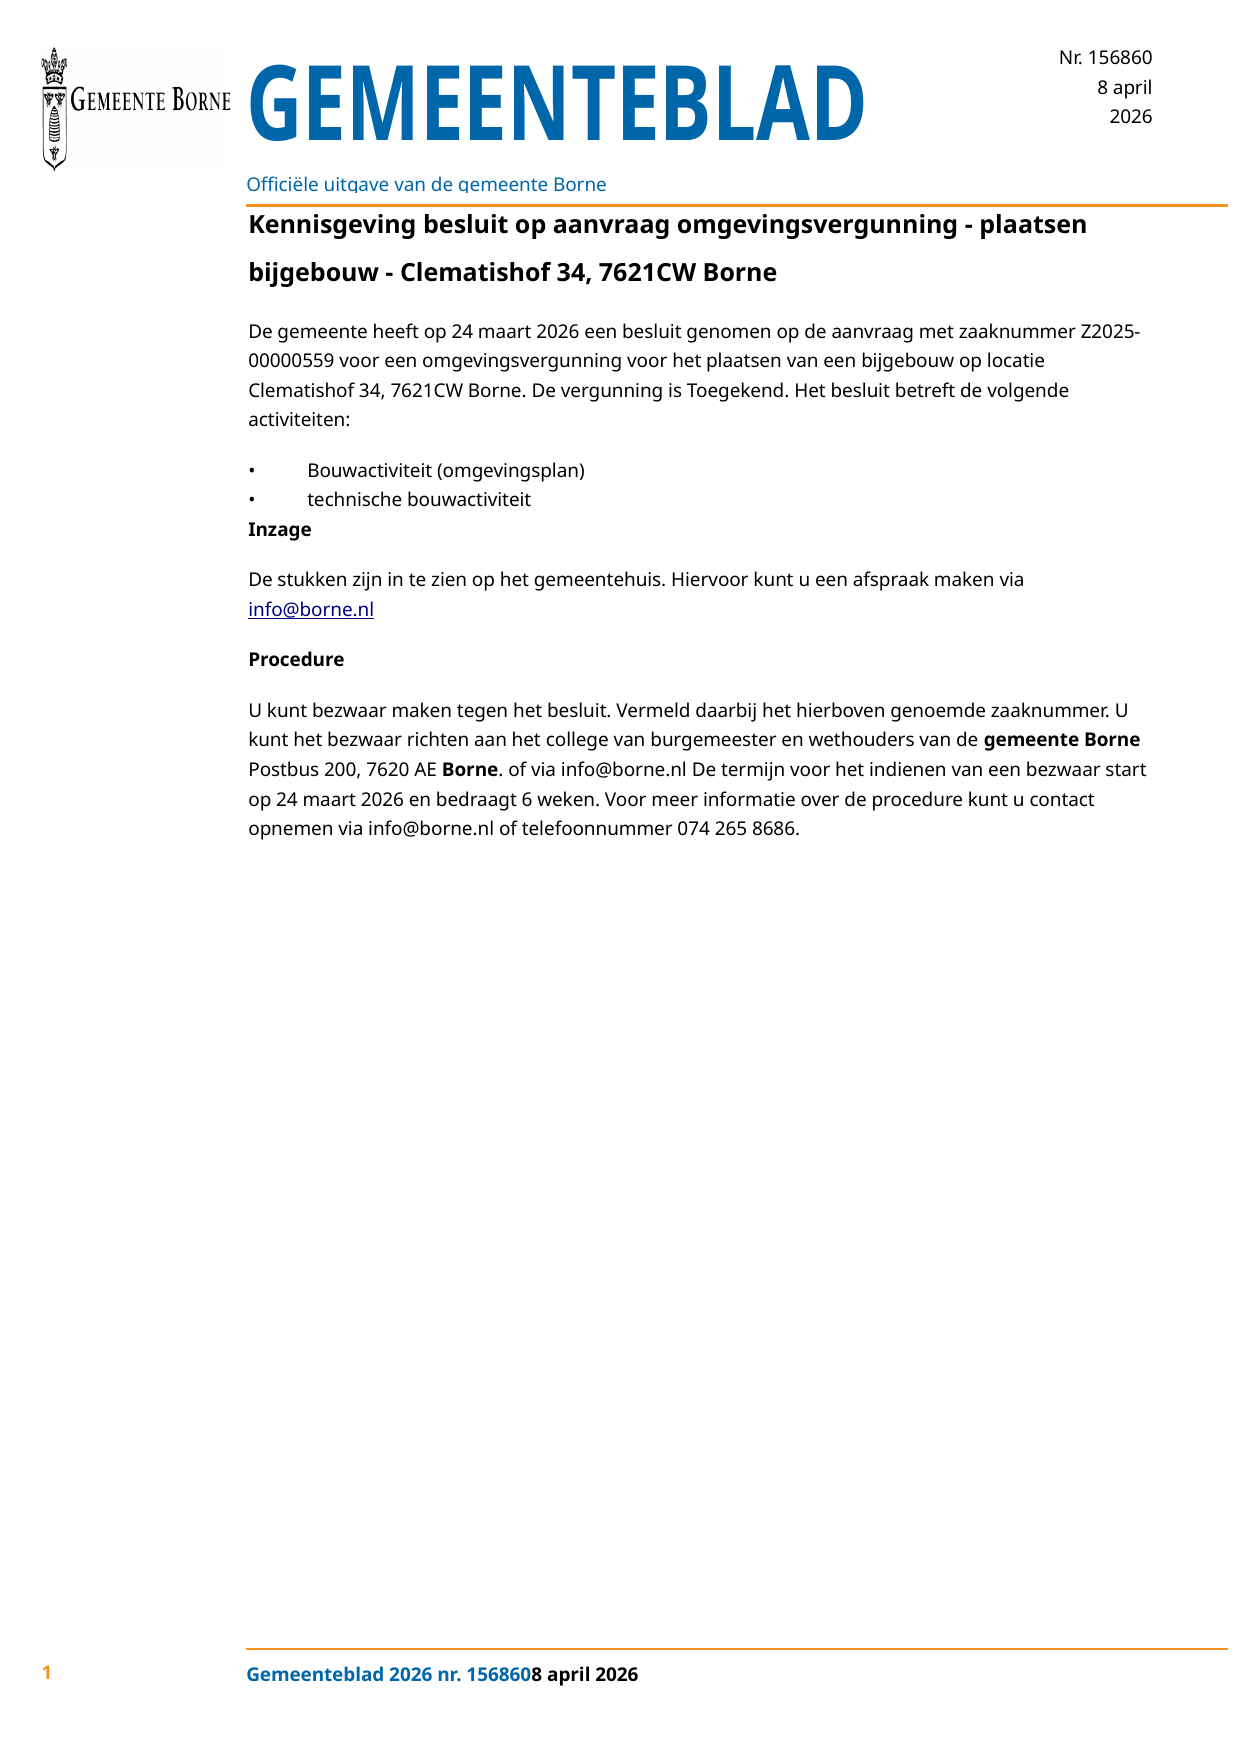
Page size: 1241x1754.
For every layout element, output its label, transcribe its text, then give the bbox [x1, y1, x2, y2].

text De stukken zijn in te zien op het gemeentehuis. Hiervoor kunt u een afspraak maken via info@borne.nl [248, 567, 1152, 622]
list Bouwactiviteit (omgevingsplan) [248, 457, 1152, 483]
text Inzage [248, 516, 1152, 542]
picture [41, 47, 231, 172]
text Procedure [248, 647, 1152, 672]
list technische bouwactiviteit [248, 487, 1152, 512]
text Kennisgeving besluit op aanvraag omgevingsvergunning - plaatsen bijgebouw - Clematishof 34, 7621CW Borne [248, 207, 1152, 288]
text De gemeente heeft op 24 maart 2026 een besluit genomen op de aanvraag met zaaknummer Z2025-00000559 voor een omgevingsvergunning voor het plaatsen van een bijgebouw op locatie Clematishof 34, 7621CW Borne. De vergunning is Toegekend. Het besluit betreft de volgende activiteiten: [248, 318, 1152, 432]
text U kunt bezwaar maken tegen het besluit. Vermeld daarbij het hierboven genoemde zaaknummer. U kunt het bezwaar richten aan het college van burgemeester en wethouders van de gemeente Borne Postbus 200, 7620 AE Borne. of via info@borne.nl De termijn voor het indienen van een bezwaar start op 24 maart 2026 en bedraagt 6 weken. Voor meer informatie over de procedure kunt u contact opnemen via info@borne.nl of telefoonnummer 074 265 8686. [248, 697, 1152, 841]
